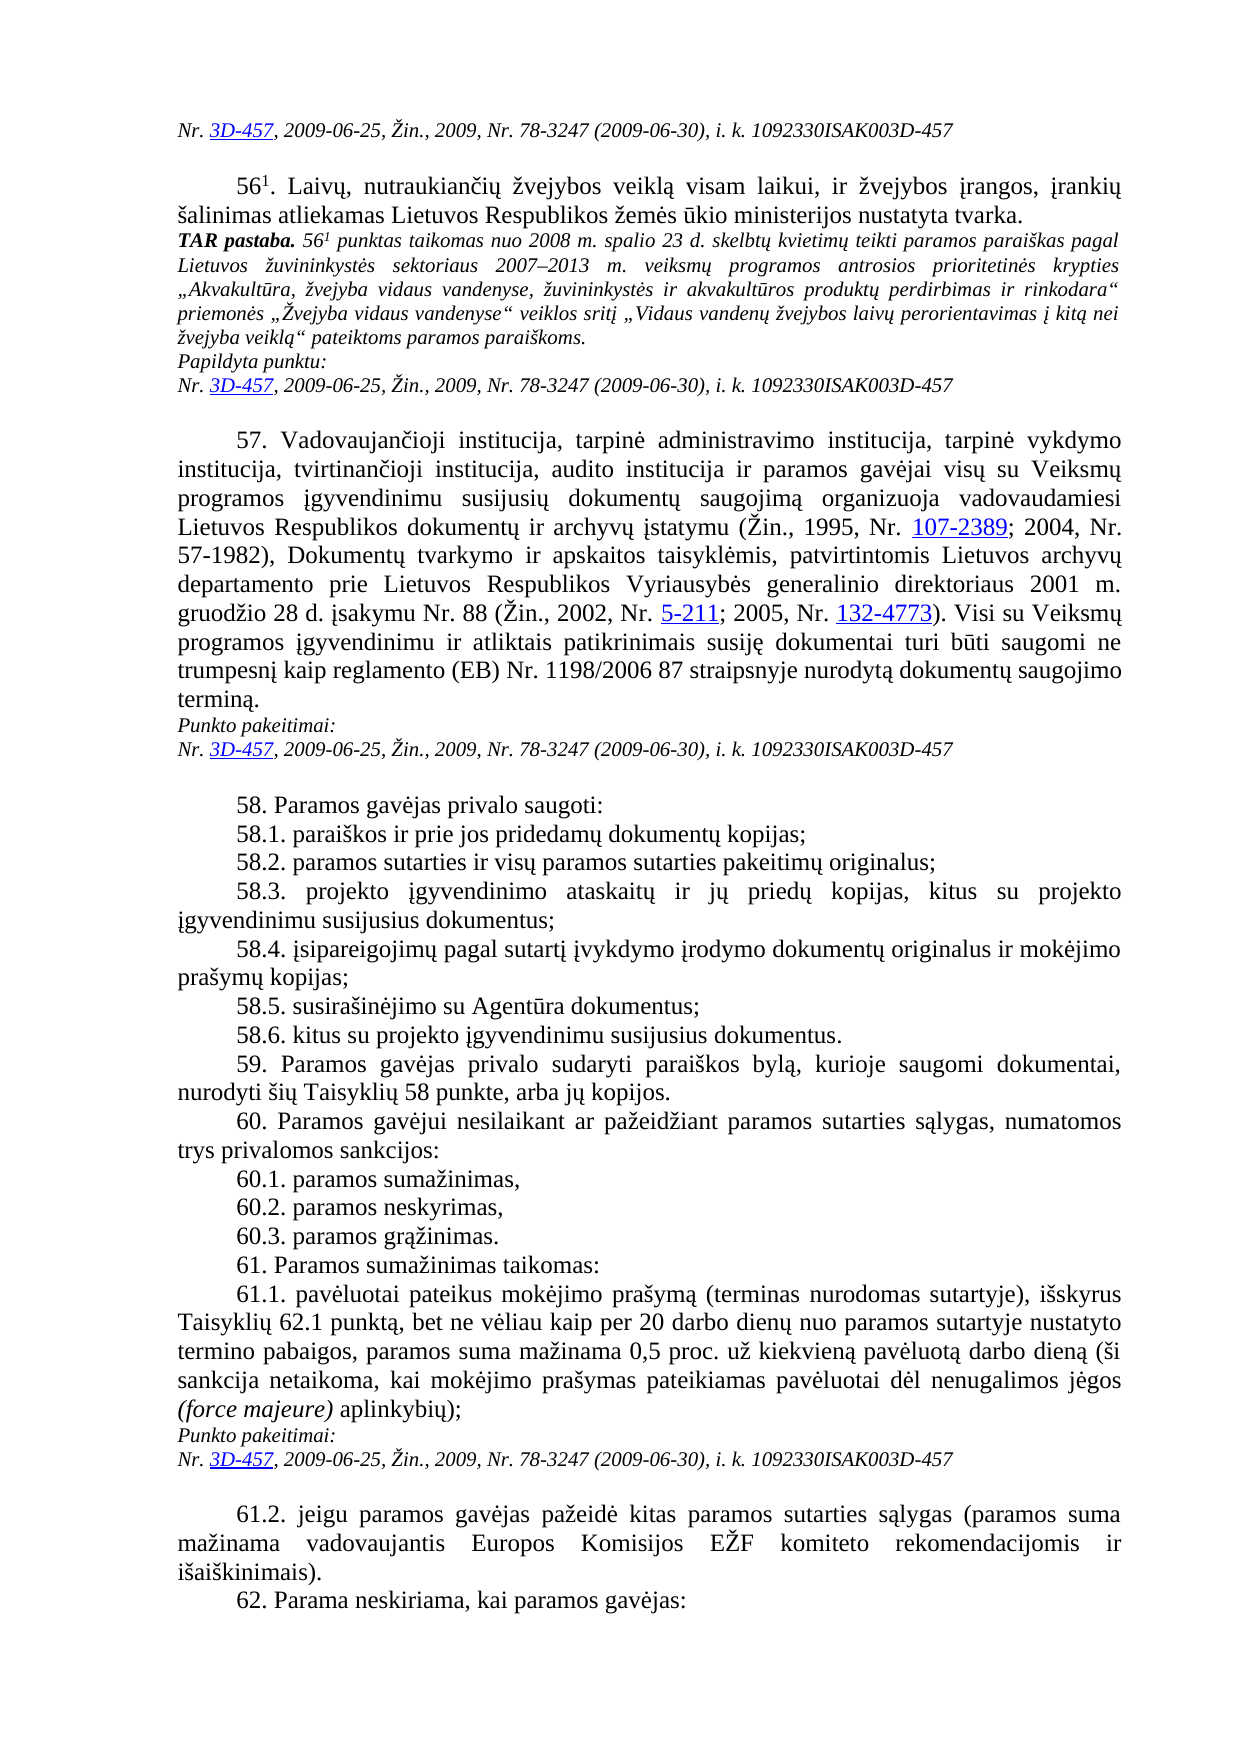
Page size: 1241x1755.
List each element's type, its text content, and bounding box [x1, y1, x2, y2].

text Papildyta punktu: [177, 349, 1122, 373]
text 60.1. paramos sumažinimas, [177, 1164, 1122, 1192]
text 561. Laivų, nutraukiančių žvejybos veiklą visam laikui, ir žvejybos įrangos, įrankių šalinimas atliekamas Lietuvos Respublikos žemės ūkio ministerijos nustatyta tvarka. [177, 171, 1122, 228]
text 57. Vadovaujančioji institucija, tarpinė administravimo institucija, tarpinė vykdymo institucija, tvirtinančioji institucija, audito institucija ir paramos gavėjai visų su Veiksmų programos įgyvendinimu susijusių dokumentų saugojimą organizuoja vadovaudamiesi Lietuvos Respublikos dokumentų ir archyvų įstatymu (Žin., 1995, Nr. 107-2389; 2004, Nr. 57-1982), Dokumentų tvarkymo ir apskaitos taisyklėmis, patvirtintomis Lietuvos archyvų departamento prie Lietuvos Respublikos Vyriausybės generalinio direktoriaus 2001 m. gruodžio 28 d. įsakymu Nr. 88 (Žin., 2002, Nr. 5-211; 2005, Nr. 132-4773). Visi su Veiksmų programos įgyvendinimu ir atliktais patikrinimais susiję dokumentai turi būti saugomi ne trumpesnį kaip reglamento (EB) Nr. 1198/2006 87 straipsnyje nurodytą dokumentų saugojimo terminą. [177, 426, 1122, 713]
text 62. Parama neskiriama, kai paramos gavėjas: [177, 1586, 1122, 1614]
text 61.2. jeigu paramos gavėjas pažeidė kitas paramos sutarties sąlygas (paramos suma mažinama vadovaujantis Europos Komisijos EŽF komiteto rekomendacijomis ir išaiškinimais). [177, 1499, 1122, 1586]
text 58.6. kitus su projekto įgyvendinimu susijusius dokumentus. [177, 1020, 1122, 1049]
text 60.2. paramos neskyrimas, [177, 1192, 1122, 1221]
text 58.5. susirašinėjimo su Agentūra dokumentus; [177, 991, 1122, 1020]
text 58.3. projekto įgyvendinimo ataskaitų ir jų priedų kopijas, kitus su projekto įgyvendinimu susijusius dokumentus; [177, 876, 1122, 934]
text Nr. 3D-457, 2009-06-25, Žin., 2009, Nr. 78-3247 (2009-06-30), i. k. 1092330ISAK003D-457 [177, 1447, 1122, 1471]
text 61.1. pavėluotai pateikus mokėjimo prašymą (terminas nurodomas sutartyje), išskyrus Taisyklių 62.1 punktą, bet ne vėliau kaip per 20 darbo dienų nuo paramos sutartyje nustatyto termino pabaigos, paramos suma mažinama 0,5 proc. už kiekvieną pavėluotą darbo dieną (ši sankcija netaikoma, kai mokėjimo prašymas pateikiamas pavėluotai dėl nenugalimos jėgos (force majeure) aplinkybių); [177, 1279, 1122, 1422]
text 58.2. paramos sutarties ir visų paramos sutarties pakeitimų originalus; [177, 847, 1122, 876]
text Nr. 3D-457, 2009-06-25, Žin., 2009, Nr. 78-3247 (2009-06-30), i. k. 1092330ISAK003D-457 [177, 118, 1122, 142]
text 58.1. paraiškos ir prie jos pridedamų dokumentų kopijas; [177, 819, 1122, 847]
text Punkto pakeitimai: [177, 1422, 1122, 1447]
text Nr. 3D-457, 2009-06-25, Žin., 2009, Nr. 78-3247 (2009-06-30), i. k. 1092330ISAK003D-457 [177, 737, 1122, 761]
text Punkto pakeitimai: [177, 713, 1122, 737]
text TAR pastaba. 561 punktas taikomas nuo 2008 m. spalio 23 d. skelbtų kvietimų teikti paramos paraiškas pagal Lietuvos žuvininkystės sektoriaus 2007–2013 m. veiksmų programos antrosios prioritetinės krypties „Akvakultūra, žvejyba vidaus vandenyse, žuvininkystės ir akvakultūros produktų perdirbimas ir rinkodara“ priemonės „Žvejyba vidaus vandenyse“ veiklos sritį „Vidaus vandenų žvejybos laivų perorientavimas į kitą nei žvejyba veiklą“ pateiktoms paramos paraiškoms. [177, 228, 1122, 349]
text 59. Paramos gavėjas privalo sudaryti paraiškos bylą, kurioje saugomi dokumentai, nurodyti šių Taisyklių 58 punkte, arba jų kopijos. [177, 1049, 1122, 1106]
text 58. Paramos gavėjas privalo saugoti: [177, 790, 1122, 819]
text 60.3. paramos grąžinimas. [177, 1221, 1122, 1250]
text Nr. 3D-457, 2009-06-25, Žin., 2009, Nr. 78-3247 (2009-06-30), i. k. 1092330ISAK003D-457 [177, 373, 1122, 397]
text 60. Paramos gavėjui nesilaikant ar pažeidžiant paramos sutarties sąlygas, numatomos trys privalomos sankcijos: [177, 1106, 1122, 1164]
text 61. Paramos sumažinimas taikomas: [177, 1250, 1122, 1279]
text 58.4. įsipareigojimų pagal sutartį įvykdymo įrodymo dokumentų originalus ir mokėjimo prašymų kopijas; [177, 934, 1122, 991]
